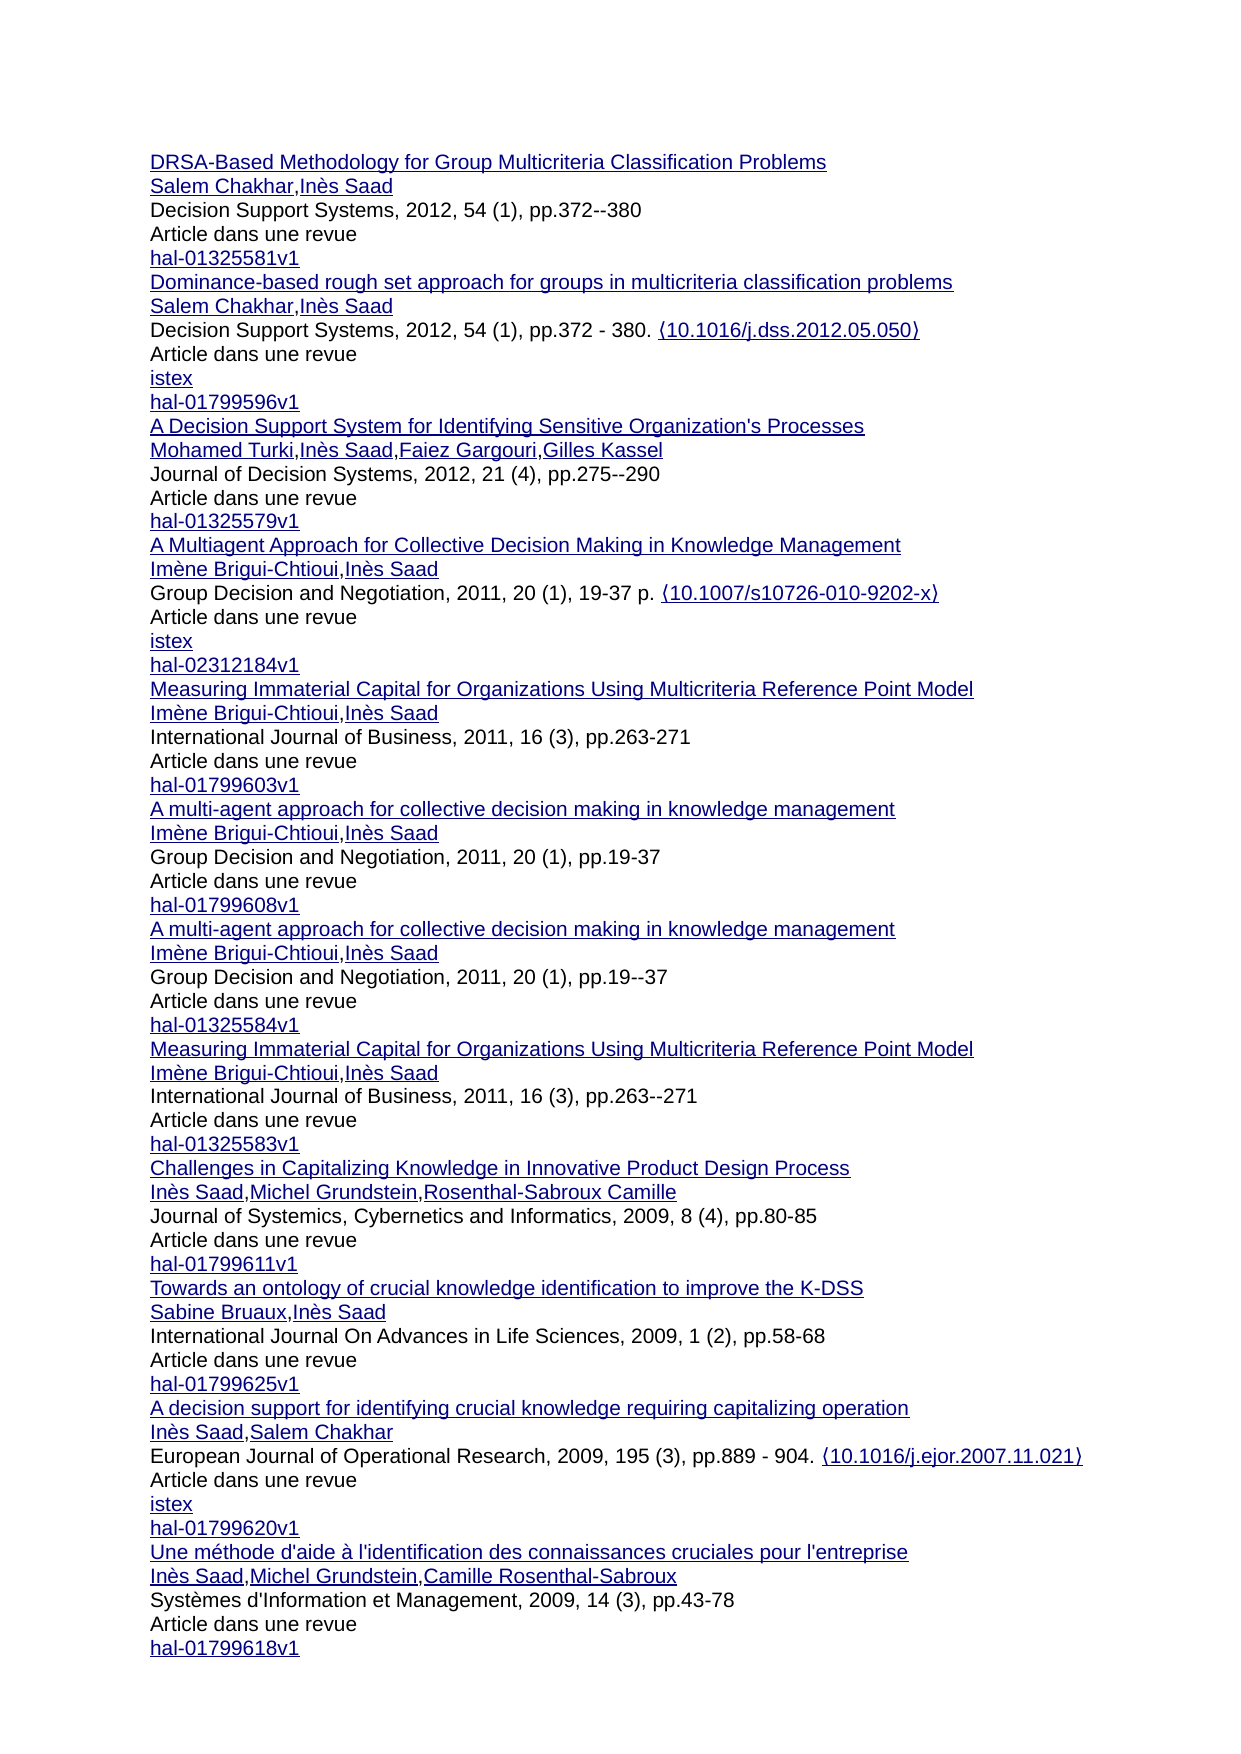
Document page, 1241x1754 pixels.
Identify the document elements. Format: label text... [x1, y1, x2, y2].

table_cell A Decision Support System for Identifying Sensitive Organization's Processes Mohamed Turki,Inès Saad,Faiez Gargouri,Gilles Kassel Journal of Decision Systems, 2012, 21 (4), pp.275--290 Article dans une revue hal-01325579v1 [150, 414, 1090, 533]
table_cell A multi-agent approach for collective decision making in knowledge management Imène Brigui-Chtioui,Inès Saad Group Decision and Negotiation, 2011, 20 (1), pp.19--37 Article dans une revue hal-01325584v1 [150, 917, 1090, 1036]
table_cell Towards an ontology of crucial knowledge identification to improve the K-DSS Sabine Bruaux,Inès Saad International Journal On Advances in Life Sciences, 2009, 1 (2), pp.58-68 Article dans une revue hal-01799625v1 [150, 1276, 1090, 1396]
table_cell Challenges in Capitalizing Knowledge in Innovative Product Design Process Inès Saad,Michel Grundstein,Rosenthal-Sabroux Camille Journal of Systemics, Cybernetics and Informatics, 2009, 8 (4), pp.80-85 Article dans une revue hal-01799611v1 [150, 1156, 1090, 1276]
table_cell A multi-agent approach for collective decision making in knowledge management Imène Brigui-Chtioui,Inès Saad Group Decision and Negotiation, 2011, 20 (1), pp.19-37 Article dans une revue hal-01799608v1 [150, 797, 1090, 917]
table_cell Une méthode d'aide à l'identification des connaissances cruciales pour l'entreprise Inès Saad,Michel Grundstein,Camille Rosenthal-Sabroux Systèmes d'Information et Management, 2009, 14 (3), pp.43-78 Article dans une revue hal-01799618v1 [150, 1540, 1090, 1659]
table_cell DRSA-Based Methodology for Group Multicriteria Classification Problems Salem Chakhar,Inès Saad Decision Support Systems, 2012, 54 (1), pp.372--380 Article dans une revue hal-01325581v1 [150, 150, 1090, 270]
table_cell Dominance-based rough set approach for groups in multicriteria classification problems Salem Chakhar,Inès Saad Decision Support Systems, 2012, 54 (1), pp.372 - 380. ⟨10.1016/j.dss.2012.05.050⟩ Article dans une revue istex hal-01799596v1 [150, 270, 1090, 413]
table_cell Measuring Immaterial Capital for Organizations Using Multicriteria Reference Point Model Imène Brigui-Chtioui,Inès Saad International Journal of Business, 2011, 16 (3), pp.263-271 Article dans une revue hal-01799603v1 [150, 677, 1090, 797]
table_cell Measuring Immaterial Capital for Organizations Using Multicriteria Reference Point Model Imène Brigui-Chtioui,Inès Saad International Journal of Business, 2011, 16 (3), pp.263--271 Article dans une revue hal-01325583v1 [150, 1036, 1090, 1156]
table_cell A Multiagent Approach for Collective Decision Making in Knowledge Management Imène Brigui-Chtioui,Inès Saad Group Decision and Negotiation, 2011, 20 (1), 19-37 p. ⟨10.1007/s10726-010-9202-x⟩ Article dans une revue istex hal-02312184v1 [150, 533, 1090, 677]
table_cell A decision support for identifying crucial knowledge requiring capitalizing operation Inès Saad,Salem Chakhar European Journal of Operational Research, 2009, 195 (3), pp.889 - 904. ⟨10.1016/j.ejor.2007.11.021⟩ Article dans une revue istex hal-01799620v1 [150, 1396, 1090, 1539]
